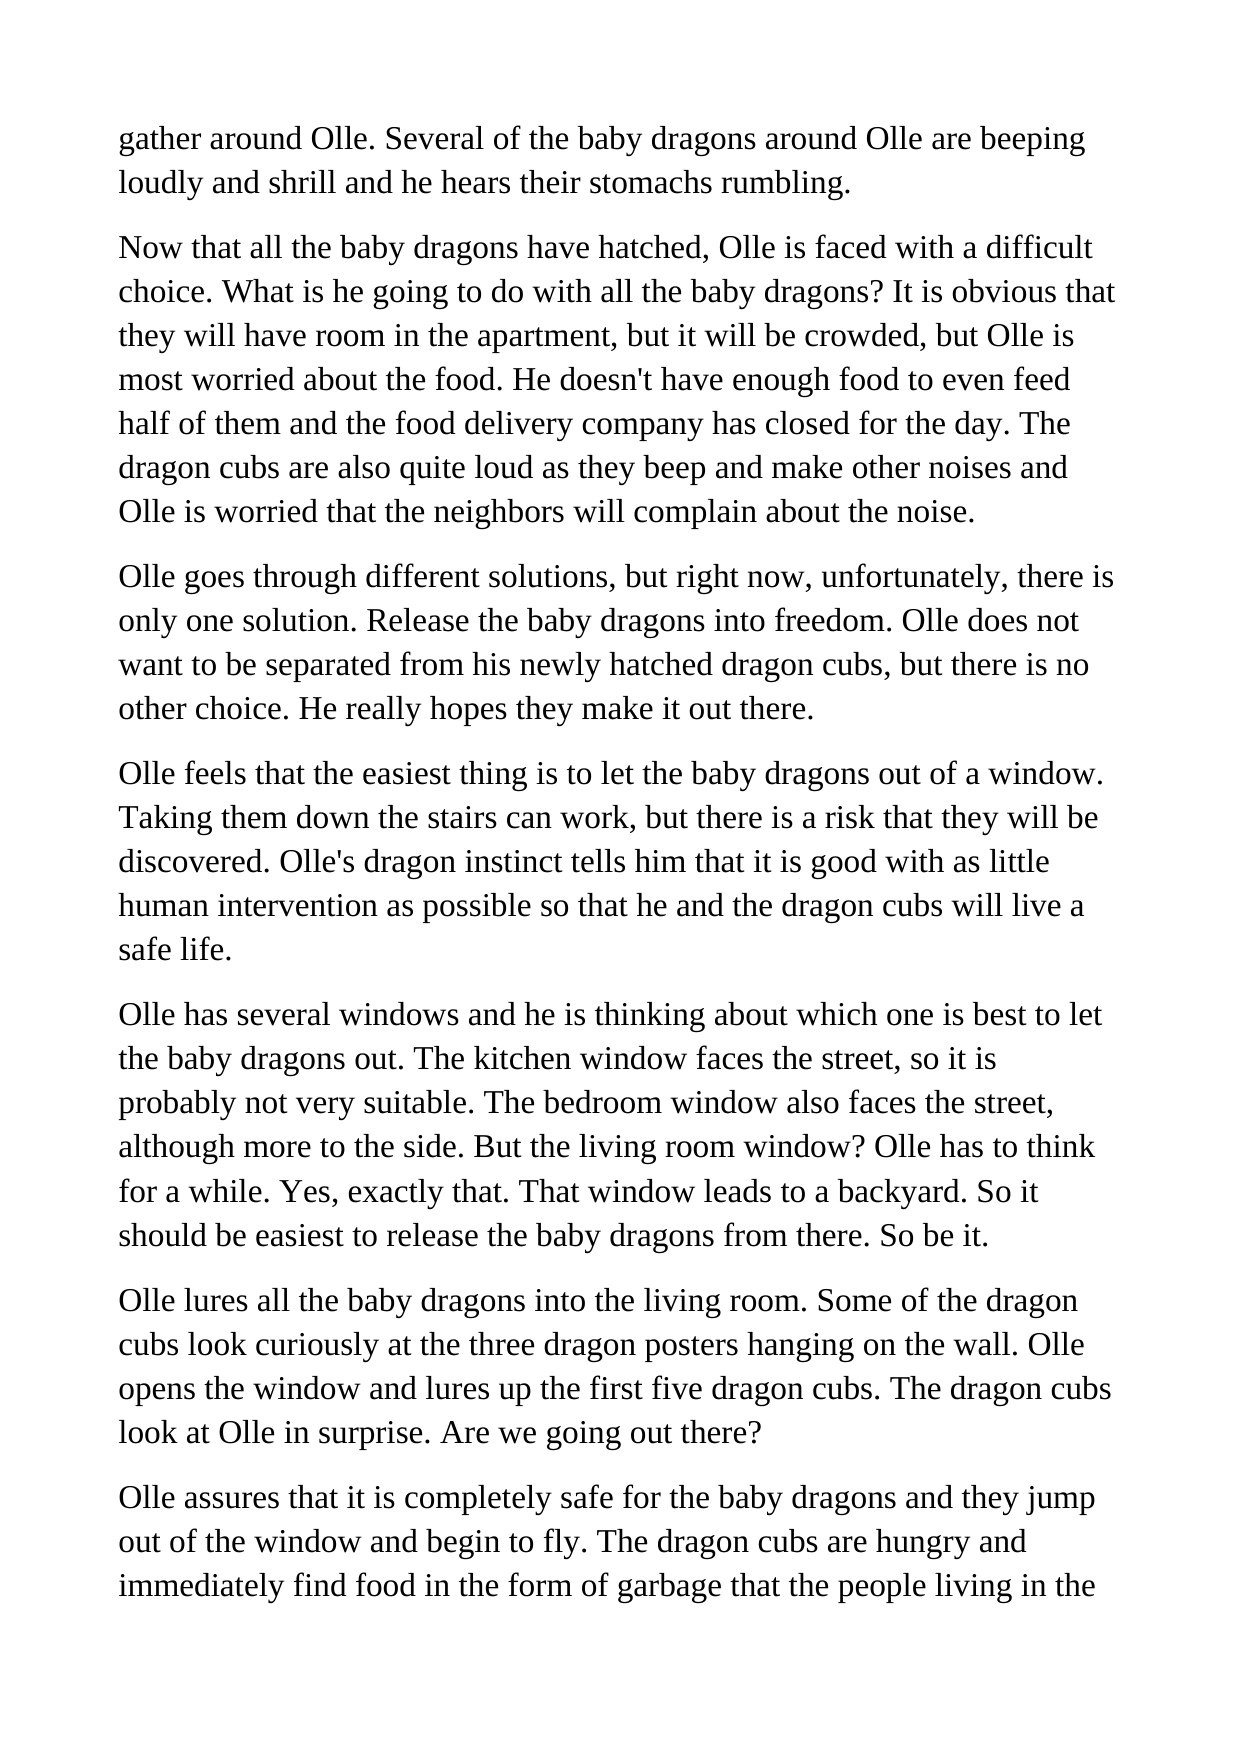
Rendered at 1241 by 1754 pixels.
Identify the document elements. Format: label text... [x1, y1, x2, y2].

text Olle lures all the baby dragons into the living room. Some of the dragon cubs look curiously at the three dragon posters hanging on the wall. Olle opens the window and lures up the first five dragon cubs. The dragon cubs look at Olle in surprise. Are we going out there? [118, 1280, 1122, 1450]
text Olle assures that it is completely safe for the baby dragons and they jump out of the window and begin to fly. The dragon cubs are hungry and immediately find food in the form of garbage that the people living in the [118, 1477, 1122, 1603]
text Olle feels that the easiest thing is to let the baby dragons out of a window. Taking them down the stairs can work, but there is a risk that they will be discovered. Olle's dragon instinct tells him that it is good with as little human intervention as possible so that he and the dragon cubs will live a safe life. [118, 753, 1122, 968]
text gather around Olle. Several of the baby dragons around Olle are beeping loudly and shrill and he hears their stomachs rumbling. [118, 118, 1122, 201]
text Olle goes through different solutions, but right now, unfortunately, there is only one solution. Release the baby dragons into freedom. Olle does not want to be separated from his newly hatched dragon cubs, but there is no other choice. He really hopes they make it out there. [118, 556, 1122, 727]
text Olle has several windows and he is thinking about which one is best to let the baby dragons out. The kitchen window faces the street, so it is probably not very suitable. The bedroom window also faces the street, although more to the side. But the living room window? Olle has to think for a while. Yes, exactly that. That window leads to a backyard. So it should be easiest to release the baby dragons from there. So be it. [118, 994, 1122, 1253]
text Now that all the baby dragons have hatched, Olle is faced with a difficult choice. What is he going to do with all the baby dragons? It is obvious that they will have room in the apartment, but it will be crowded, but Olle is most worried about the food. He doesn't have enough food to even feed half of them and the food delivery company has closed for the day. The dragon cubs are also quite loud as they beep and make other noises and Olle is worried that the neighbors will complain about the noise. [118, 227, 1122, 530]
